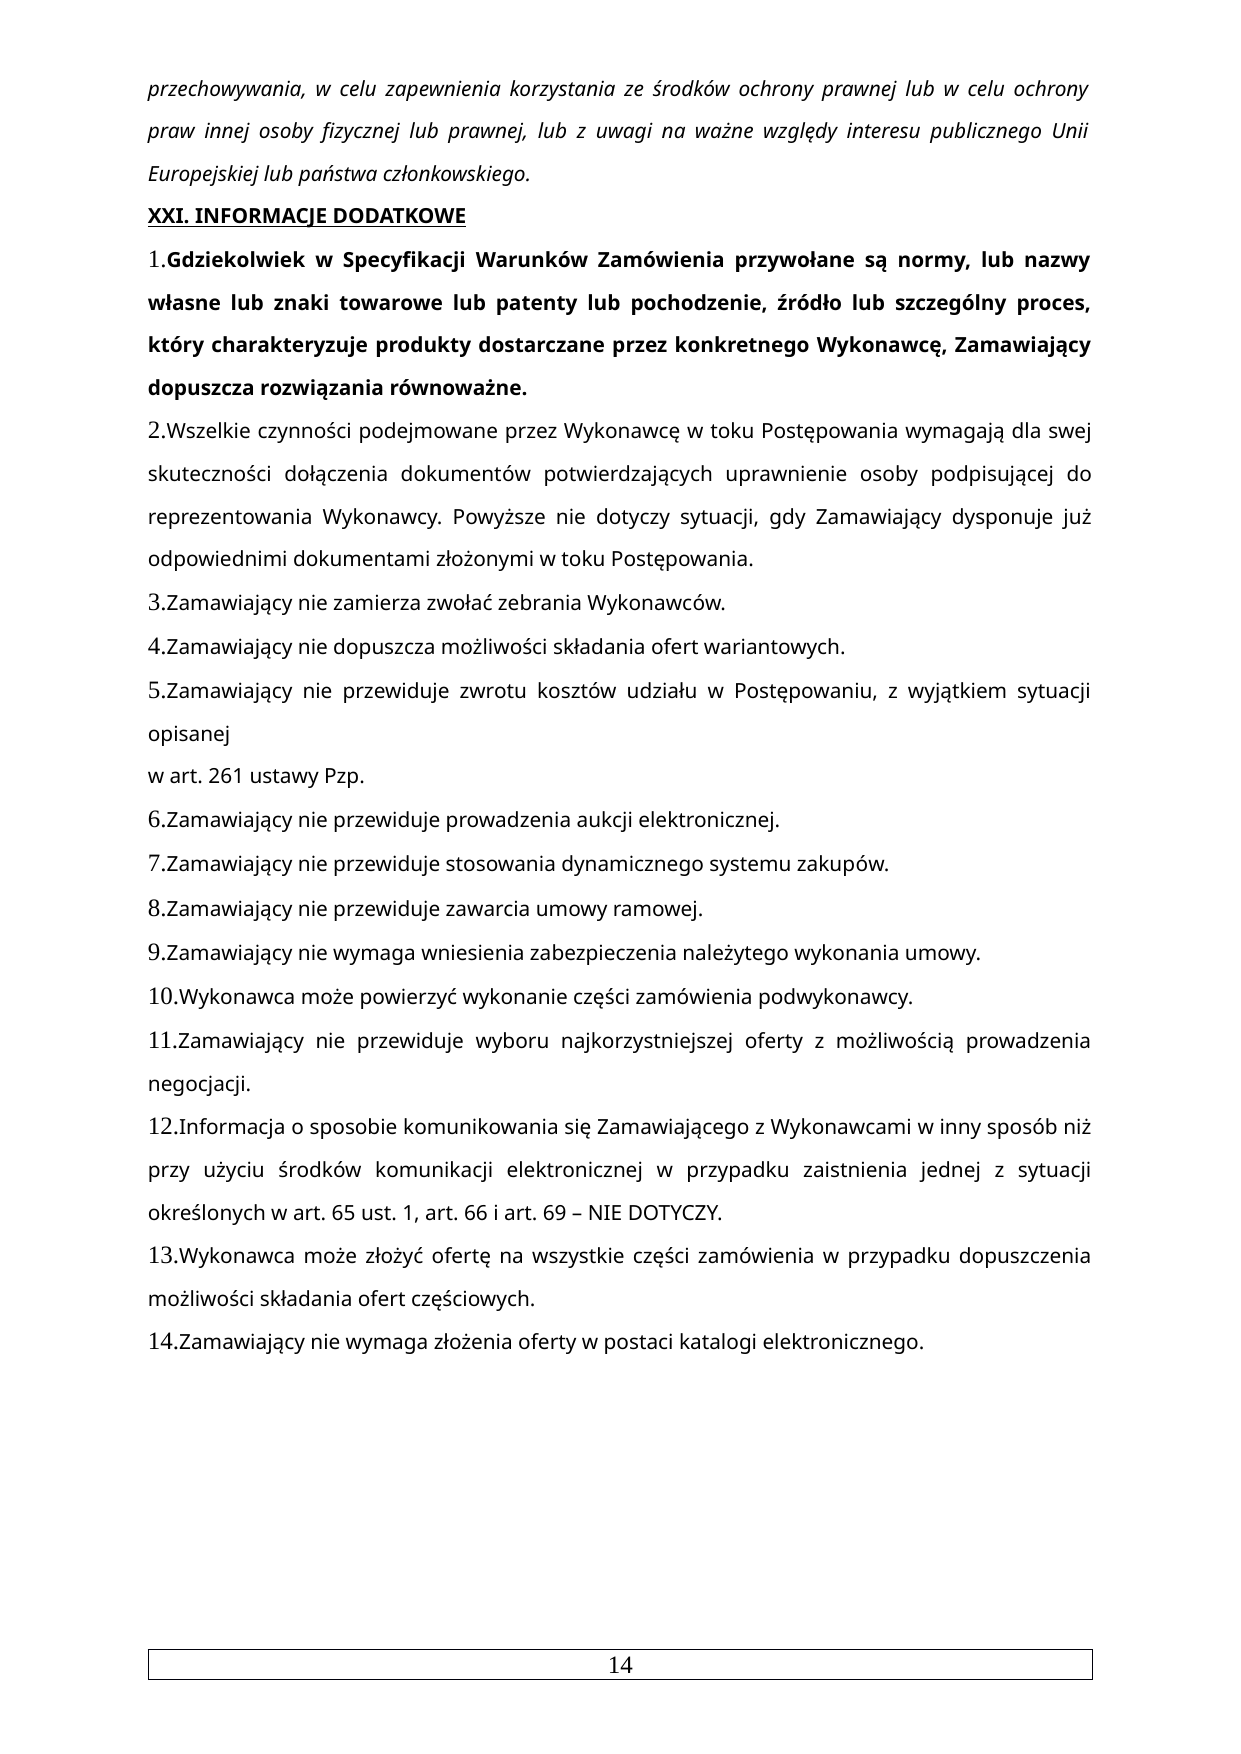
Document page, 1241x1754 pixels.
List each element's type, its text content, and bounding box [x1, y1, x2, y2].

list Wykonawca może złożyć ofertę na wszystkie części zamówienia w przypadku dopuszczenia możliwości składania ofert częściowych. [148, 1240, 1093, 1312]
list Zamawiający nie przewiduje zwrotu kosztów udziału w Postępowaniu, z wyjątkiem sytuacji opisanej w art. 261 ustawy Pzp. [148, 675, 1092, 790]
list Wszelkie czynności podejmowane przez Wykonawcę w toku Postępowania wymagają dla swej skuteczności dołączenia dokumentów potwierdzających uprawnienie osoby podpisującej do reprezentowania Wykonawcy. Powyższe nie dotyczy sytuacji, gdy Zamawiający dysponuje już odpowiednimi dokumentami złożonymi w toku Postępowania. [148, 416, 1093, 573]
list Informacja o sposobie komunikowania się Zamawiającego z Wykonawcami w inny sposób niż przy użyciu środków komunikacji elektronicznej w przypadku zaistnienia jednej z sytuacji określonych w art. 65 ust. 1, art. 66 i art. 69 – NIE DOTYCZY. [148, 1111, 1093, 1226]
text XXI. INFORMACJE DODATKOWE [148, 202, 1093, 230]
list Gdziekolwiek w Specyfikacji Warunków Zamówienia przywołane są normy, lub nazwy własne lub znaki towarowe lub patenty lub pochodzenie, źródło lub szczególny proces, który charakteryzuje produkty dostarczane przez konkretnego Wykonawcę, Zamawiający dopuszcza rozwiązania równoważne. [148, 244, 1092, 401]
list Zamawiający nie przewiduje wyboru najkorzystniejszej oferty z możliwością prowadzenia negocjacji. [148, 1025, 1093, 1097]
list Zamawiający nie zamierza zwołać zebrania Wykonawców. [148, 587, 1093, 617]
list Zamawiający nie przewiduje stosowania dynamicznego systemu zakupów. [148, 848, 1093, 878]
text przechowywania, w celu zapewnienia korzystania ze środków ochrony prawnej lub w celu ochrony praw innej osoby fizycznej lub prawnej, lub z uwagi na ważne względy interesu publicznego Unii Europejskiej lub państwa członkowskiego. [148, 74, 1093, 187]
list Zamawiający nie dopuszcza możliwości składania ofert wariantowych. [148, 631, 1093, 661]
list Zamawiający nie przewiduje prowadzenia aukcji elektronicznej. [148, 804, 1093, 834]
list Zamawiający nie wymaga wniesienia zabezpieczenia należytego wykonania umowy. [148, 937, 1093, 966]
list Wykonawca może powierzyć wykonanie części zamówienia podwykonawcy. [148, 981, 1093, 1010]
list Zamawiający nie wymaga złożenia oferty w postaci katalogi elektronicznego. [148, 1326, 1093, 1356]
list Zamawiający nie przewiduje zawarcia umowy ramowej. [148, 893, 1093, 922]
